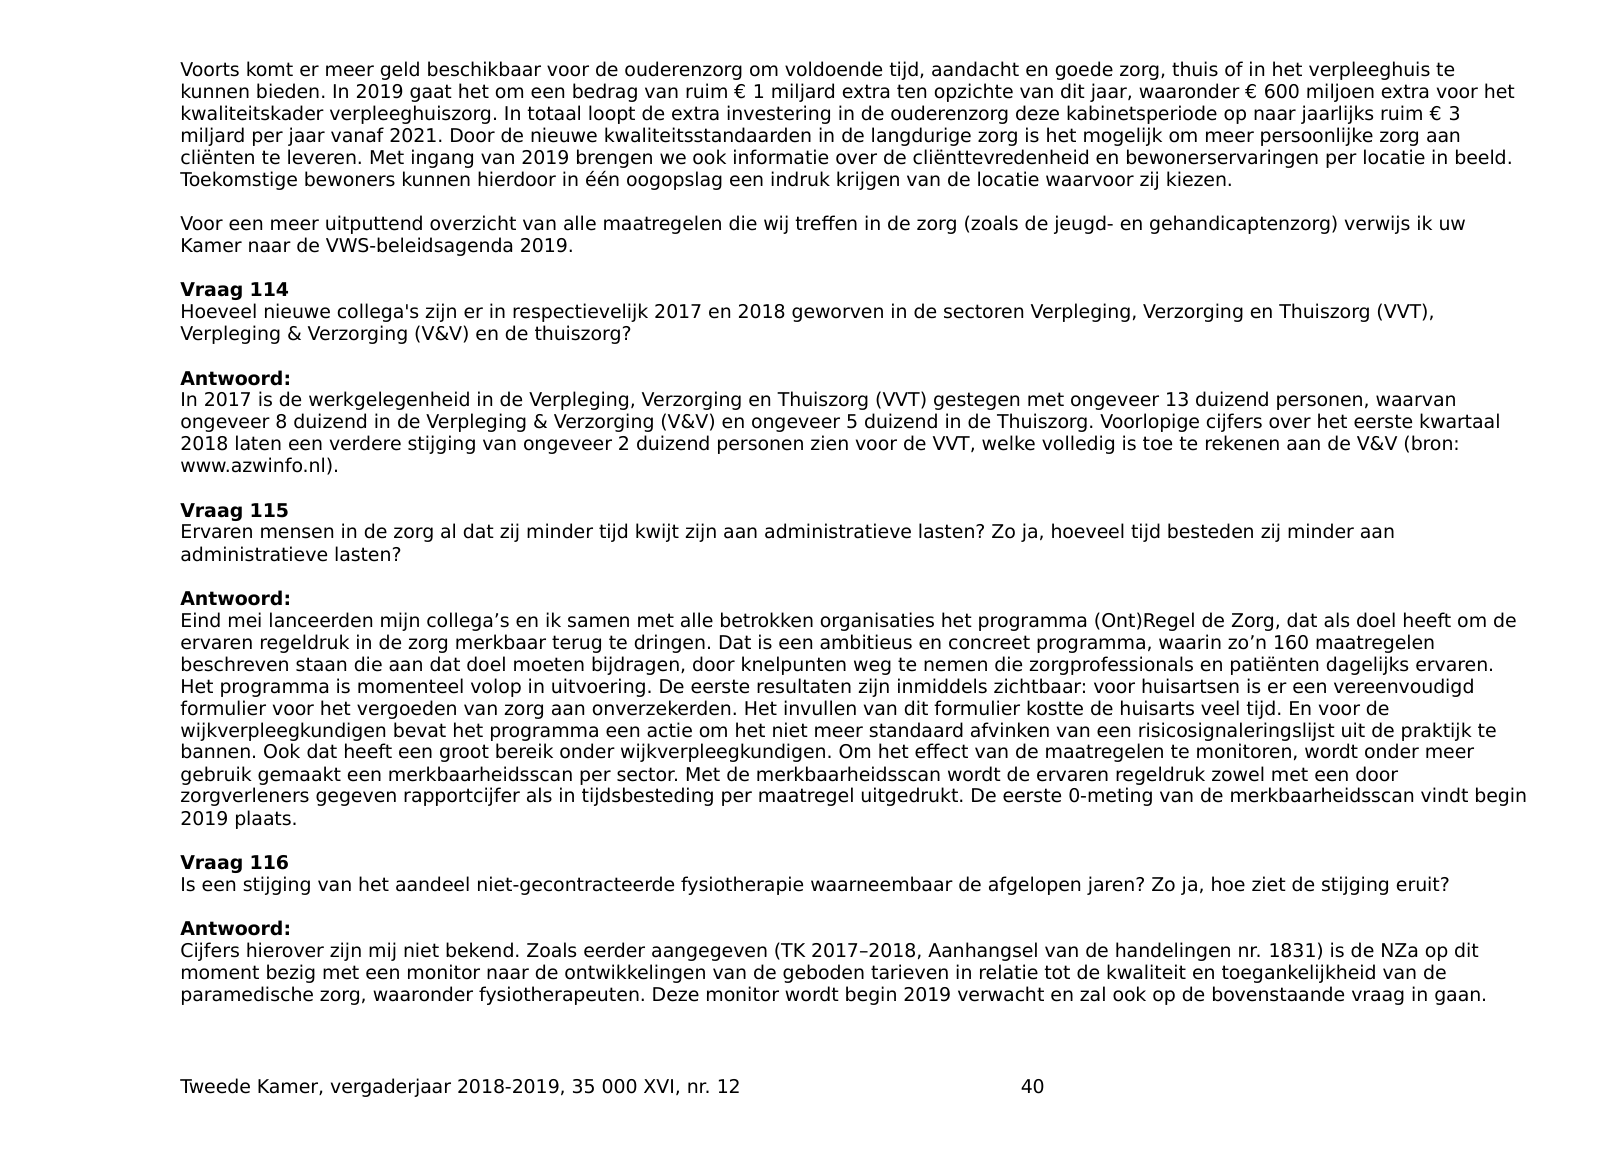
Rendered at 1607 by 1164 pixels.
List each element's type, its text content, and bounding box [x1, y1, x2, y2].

text Antwoord: [180, 918, 1529, 940]
text Vraag 116 [180, 852, 1529, 873]
text Antwoord: [180, 367, 1529, 389]
text Hoeveel nieuwe collega's zijn er in respectievelijk 2017 en 2018 geworven in de sectoren Verpleging, Verzorging en Thuiszorg (VVT), Verpleging & Verzorging (V&V) en de thuiszorg? [180, 301, 1529, 345]
text Voorts komt er meer geld beschikbaar voor de ouderenzorg om voldoende tijd, aandacht en goede zorg, thuis of in het verpleeghuis te kunnen bieden. In 2019 gaat het om een bedrag van ruim € 1 miljard extra ten opzichte van dit jaar, waaronder € 600 miljoen extra voor het kwaliteitskader verpleeghuiszorg. In totaal loopt de extra investering in de ouderenzorg deze kabinetsperiode op naar jaarlijks ruim € 3 miljard per jaar vanaf 2021. Door de nieuwe kwaliteitsstandaarden in de langdurige zorg is het mogelijk om meer persoonlijke zorg aan cliënten te leveren. Met ingang van 2019 brengen we ook informatie over de cliënttevredenheid en bewonerservaringen per locatie in beeld. Toekomstige bewoners kunnen hierdoor in één oogopslag een indruk krijgen van de locatie waarvoor zij kiezen. [180, 59, 1529, 191]
text Vraag 114 [180, 279, 1529, 301]
text Antwoord: [180, 588, 1529, 609]
text Is een stijging van het aandeel niet-gecontracteerde fysiotherapie waarneembaar de afgelopen jaren? Zo ja, hoe ziet de stijging eruit? [180, 873, 1529, 896]
text Ervaren mensen in de zorg al dat zij minder tijd kwijt zijn aan administratieve lasten? Zo ja, hoeveel tijd besteden zij minder aan administratieve lasten? [180, 521, 1529, 565]
text In 2017 is de werkgelegenheid in de Verpleging, Verzorging en Thuiszorg (VVT) gestegen met ongeveer 13 duizend personen, waarvan ongeveer 8 duizend in de Verpleging & Verzorging (V&V) en ongeveer 5 duizend in de Thuiszorg. Voorlopige cijfers over het eerste kwartaal 2018 laten een verdere stijging van ongeveer 2 duizend personen zien voor de VVT, welke volledig is toe te rekenen aan de V&V (bron: www.azwinfo.nl). [180, 389, 1529, 477]
text Cijfers hierover zijn mij niet bekend. Zoals eerder aangegeven (TK 2017–2018, Aanhangsel van de handelingen nr. 1831) is de NZa op dit moment bezig met een monitor naar de ontwikkelingen van de geboden tarieven in relatie tot de kwaliteit en toegankelijkheid van de paramedische zorg, waaronder fysiotherapeuten. Deze monitor wordt begin 2019 verwacht en zal ook op de bovenstaande vraag in gaan. [180, 940, 1529, 1006]
text Vraag 115 [180, 499, 1529, 521]
text Eind mei lanceerden mijn collega’s en ik samen met alle betrokken organisaties het programma (Ont)Regel de Zorg, dat als doel heeft om de ervaren regeldruk in de zorg merkbaar terug te dringen. Dat is een ambitieus en concreet programma, waarin zo’n 160 maatregelen beschreven staan die aan dat doel moeten bijdragen, door knelpunten weg te nemen die zorgprofessionals en patiënten dagelijks ervaren. Het programma is momenteel volop in uitvoering. De eerste resultaten zijn inmiddels zichtbaar: voor huisartsen is er een vereenvoudigd formulier voor het vergoeden van zorg aan onverzekerden. Het invullen van dit formulier kostte de huisarts veel tijd. En voor de wijkverpleegkundigen bevat het programma een actie om het niet meer standaard afvinken van een risicosignaleringslijst uit de praktijk te bannen. Ook dat heeft een groot bereik onder wijkverpleegkundigen. Om het effect van de maatregelen te monitoren, wordt onder meer gebruik gemaakt een merkbaarheidsscan per sector. Met de merkbaarheidsscan wordt de ervaren regeldruk zowel met een door zorgverleners gegeven rapportcijfer als in tijdsbesteding per maatregel uitgedrukt. De eerste 0-meting van de merkbaarheidsscan vindt begin 2019 plaats. [180, 609, 1529, 829]
text Voor een meer uitputtend overzicht van alle maatregelen die wij treffen in de zorg (zoals de jeugd- en gehandicaptenzorg) verwijs ik uw Kamer naar de VWS-beleidsagenda 2019. [180, 213, 1529, 257]
